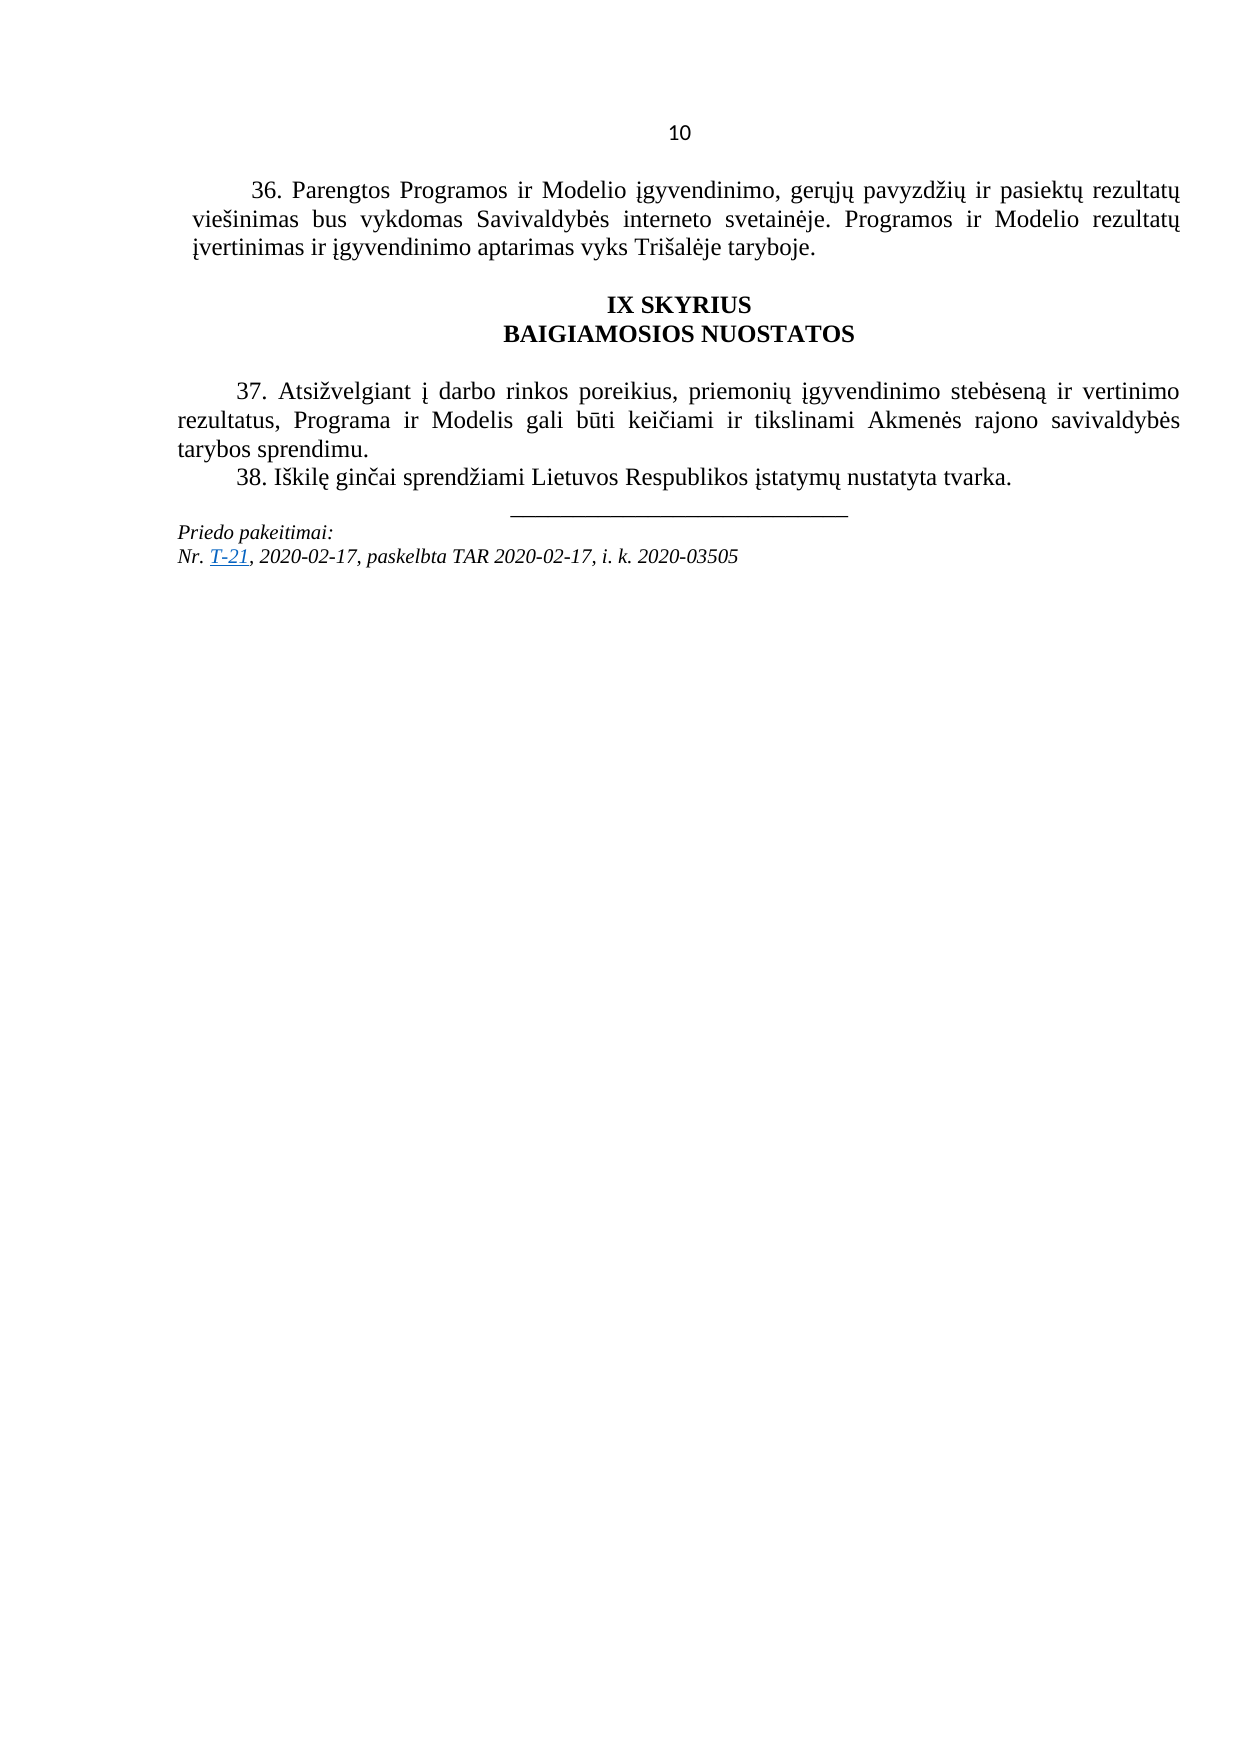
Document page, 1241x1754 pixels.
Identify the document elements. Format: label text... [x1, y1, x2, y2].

text 37. Atsižvelgiant į darbo rinkos poreikius, priemonių įgyvendinimo stebėseną ir vertinimo rezultatus, Programa ir Modelis gali būti keičiami ir tikslinami Akmenės rajono savivaldybės tarybos sprendimu. [177, 376, 1181, 462]
text 38. Iškilę ginčai sprendžiami Lietuvos Respublikos įstatymų nustatyta tvarka. [177, 462, 1181, 491]
text Priedo pakeitimai: [177, 520, 1181, 544]
text Nr. T-21, 2020-02-17, paskelbta TAR 2020-02-17, i. k. 2020-03505 [177, 544, 1181, 568]
text ___________________________ [177, 491, 1181, 520]
text BAIGIAMOSIOS NUOSTATOS [177, 319, 1181, 347]
text IX SKYRIUS [177, 290, 1181, 319]
text 36. Parengtos Programos ir Modelio įgyvendinimo, gerųjų pavyzdžių ir pasiektų rezultatų viešinimas bus vykdomas Savivaldybės interneto svetainėje. Programos ir Modelio rezultatų įvertinimas ir įgyvendinimo aptarimas vyks Trišalėje taryboje. [192, 175, 1181, 261]
